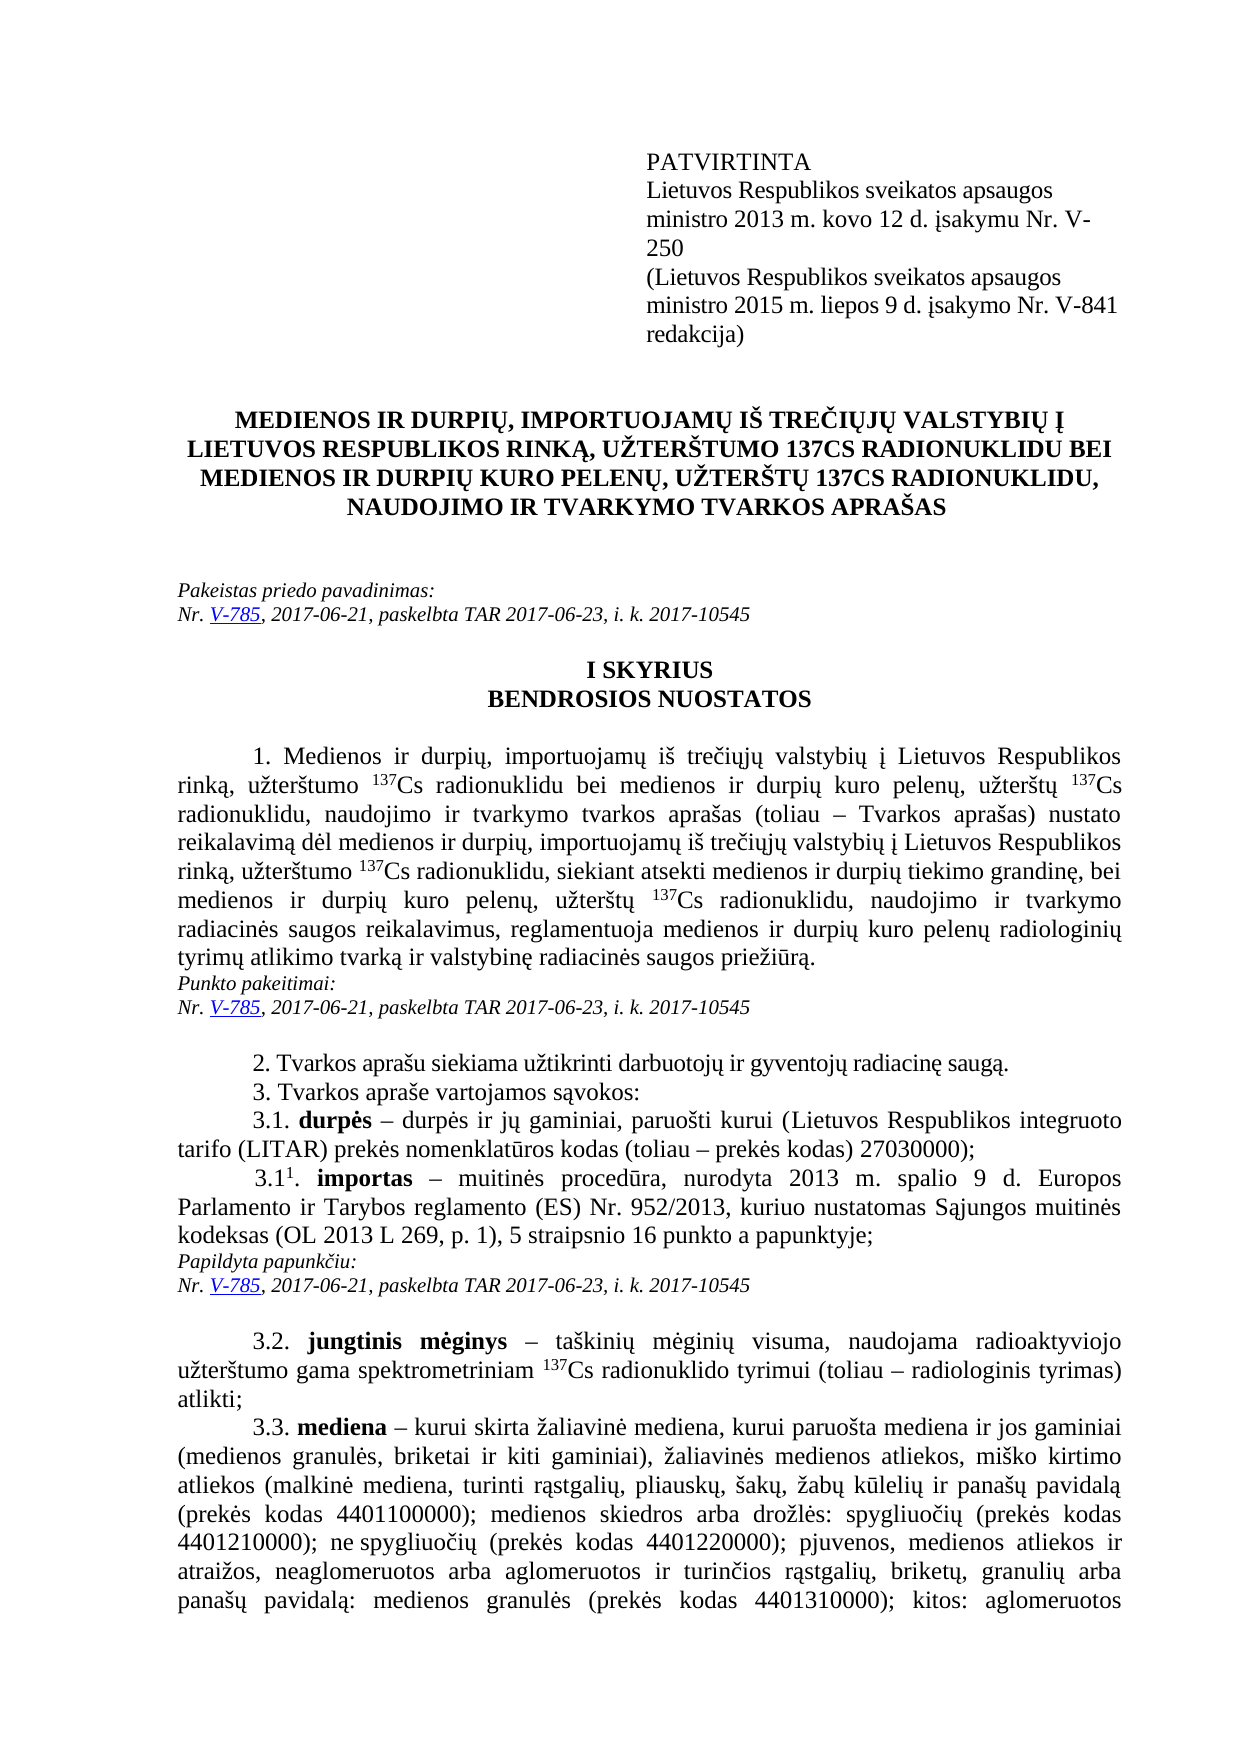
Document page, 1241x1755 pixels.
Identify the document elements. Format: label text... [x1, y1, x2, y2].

text Lietuvos Respublikos sveikatos apsaugos ministro 2013 m. kovo 12 d. įsakymu Nr. V-250 [646, 176, 1122, 262]
text 2. Tvarkos aprašu siekiama užtikrinti darbuotojų ir gyventojų radiacinę saugą. [177, 1048, 1122, 1077]
text 3.2. jungtinis mėginys – taškinių mėginių visuma, naudojama radioaktyviojo užterštumo gama spektrometriniam 137Cs radionuklido tyrimui (toliau – radiologinis tyrimas) atlikti; [177, 1326, 1122, 1412]
text I SKYRIUS [177, 655, 1122, 684]
text MEDIENOS IR DURPIŲ, IMPORTUOJAMŲ IŠ TREČIŲJŲ VALSTYBIŲ Į LIETUVOS RESPUBLIKOS RINKĄ, UŽTERŠTUMO 137Cs RADIONUKLIDU BEI MEDIENOS IR DURPIŲ KURO PELENŲ, UŽTERŠTŲ 137Cs RADIONUKLIDU, NAUDOJIMO IR TVARKYMO TVARKOS APRAŠAS [177, 406, 1122, 521]
text Punkto pakeitimai: [177, 971, 1122, 995]
text Pakeistas priedo pavadinimas: [177, 578, 1122, 602]
text BENDROSIOS NUOSTATOS [177, 684, 1122, 712]
text 3.11. importas – muitinės procedūra, nurodyta 2013 m. spalio 9 d. Europos Parlamento ir Tarybos reglamento (ES) Nr. 952/2013, kuriuo nustatomas Sąjungos muitinės kodeksas (OL 2013 L 269, p. 1), 5 straipsnio 16 punkto a papunktyje; [177, 1163, 1122, 1249]
text 1. Medienos ir durpių, importuojamų iš trečiųjų valstybių į Lietuvos Respublikos rinką, užterštumo 137Cs radionuklidu bei medienos ir durpių kuro pelenų, užterštų 137Cs radionuklidu, naudojimo ir tvarkymo tvarkos aprašas (toliau – Tvarkos aprašas) nustato reikalavimą dėl medienos ir durpių, importuojamų iš trečiųjų valstybių į Lietuvos Respublikos rinką, užterštumo 137Cs radionuklidu, siekiant atsekti medienos ir durpių tiekimo grandinę, bei medienos ir durpių kuro pelenų, užterštų 137Cs radionuklidu, naudojimo ir tvarkymo radiacinės saugos reikalavimus, reglamentuoja medienos ir durpių kuro pelenų radiologinių tyrimų atlikimo tvarką ir valstybinę radiacinės saugos priežiūrą. [177, 741, 1122, 971]
text 3.3. mediena – kurui skirta žaliavinė mediena, kurui paruošta mediena ir jos gaminiai (medienos granulės, briketai ir kiti gaminiai), žaliavinės medienos atliekos, miško kirtimo atliekos (malkinė mediena, turinti rąstgalių, pliauskų, šakų, žabų kūlelių ir panašų pavidalą (prekės kodas 4401100000); medienos skiedros arba drožlės: spygliuočių (prekės kodas 4401210000); ne spygliuočių (prekės kodas 4401220000); pjuvenos, medienos atliekos ir atraižos, neaglomeruotos arba aglomeruotos ir turinčios rąstgalių, briketų, granulių arba panašų pavidalą: medienos granulės (prekės kodas 4401310000); kitos: aglomeruotos [177, 1412, 1122, 1614]
text (Lietuvos Respublikos sveikatos apsaugos ministro 2015 m. liepos 9 d. įsakymo Nr. V-841 redakcija) [646, 262, 1122, 348]
text Nr. V-785, 2017-06-21, paskelbta TAR 2017-06-23, i. k. 2017-10545 [177, 995, 1122, 1019]
text Nr. V-785, 2017-06-21, paskelbta TAR 2017-06-23, i. k. 2017-10545 [177, 602, 1122, 626]
text Nr. V-785, 2017-06-21, paskelbta TAR 2017-06-23, i. k. 2017-10545 [177, 1273, 1122, 1297]
text 3.1. durpės – durpės ir jų gaminiai, paruošti kurui (Lietuvos Respublikos integruoto tarifo (LITAR) prekės nomenklatūros kodas (toliau – prekės kodas) 27030000); [177, 1106, 1122, 1163]
text PATVIRTINTA [646, 147, 1122, 176]
text 3. Tvarkos apraše vartojamos sąvokos: [177, 1077, 1122, 1106]
text Papildyta papunkčiu: [177, 1249, 1122, 1273]
